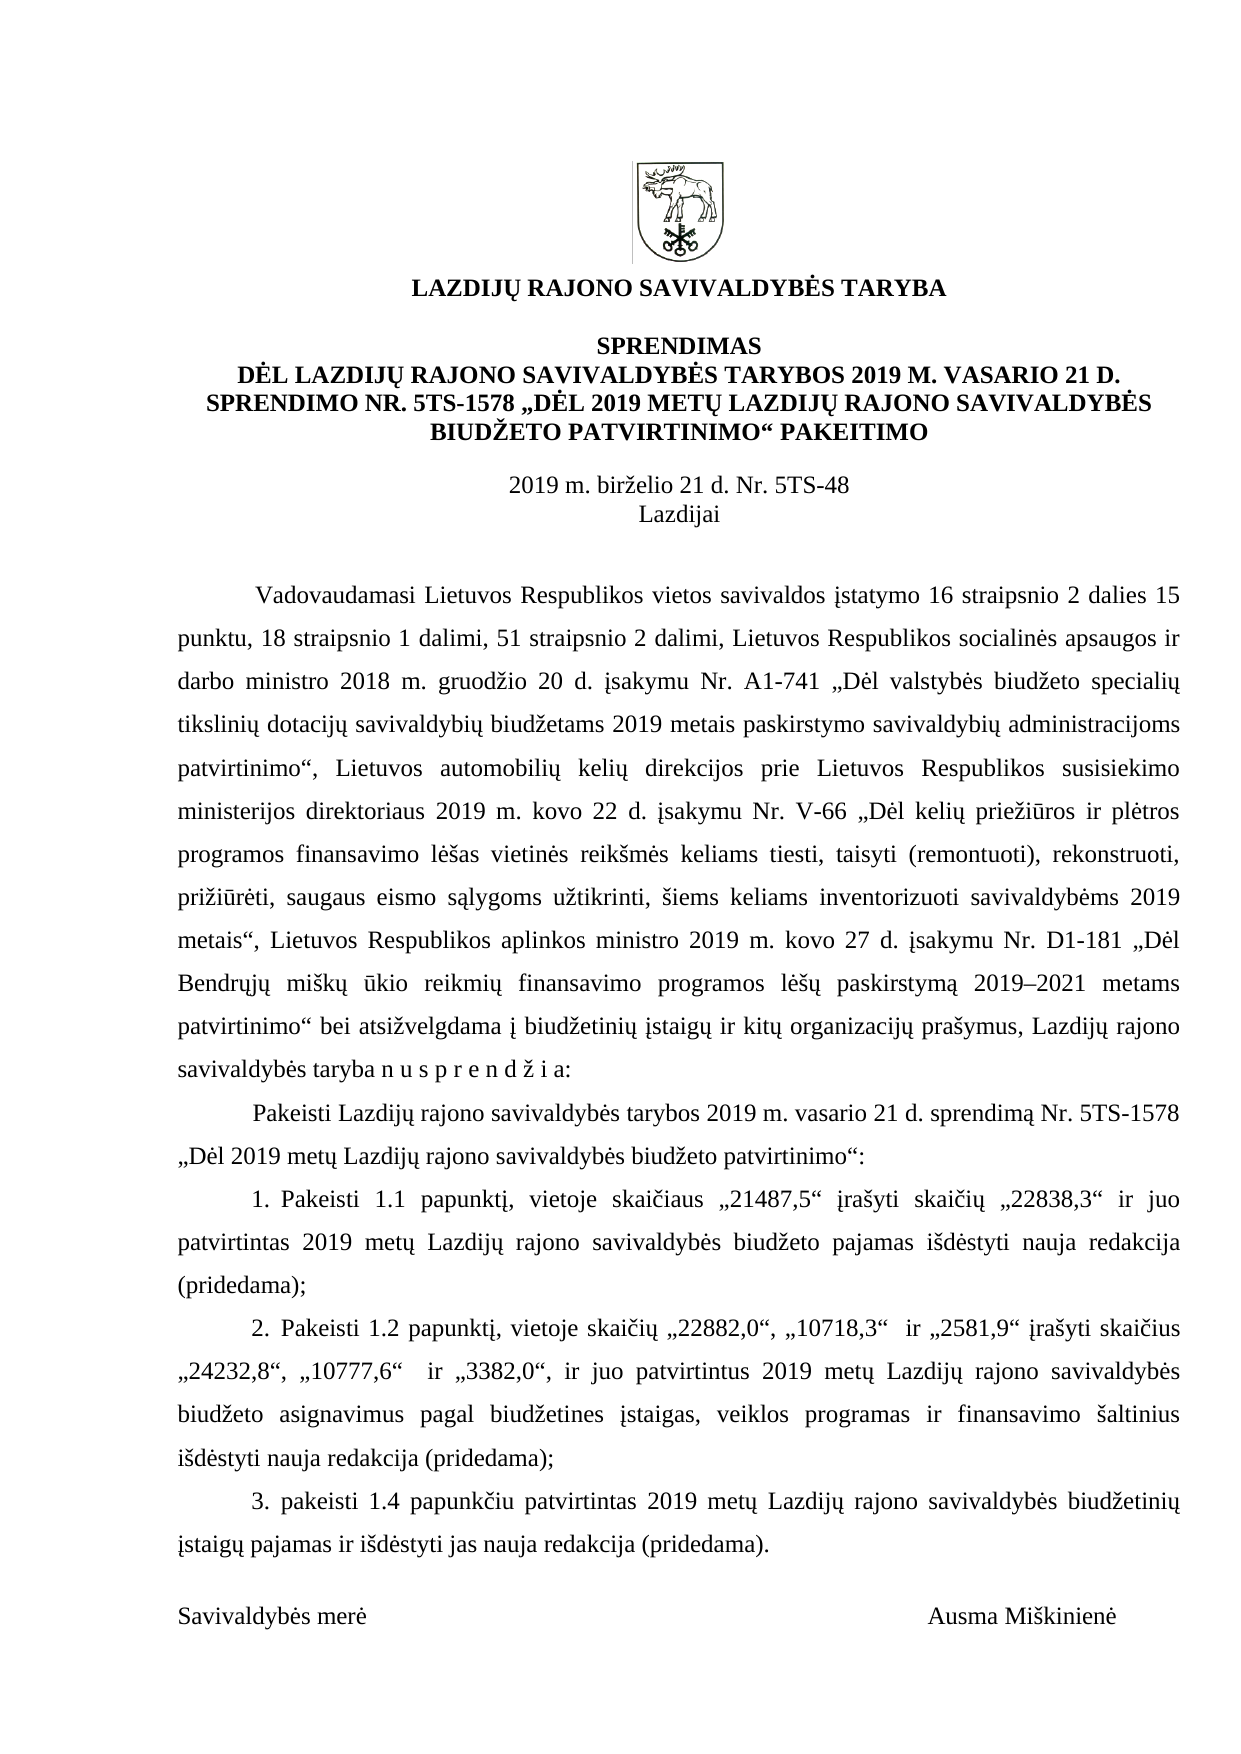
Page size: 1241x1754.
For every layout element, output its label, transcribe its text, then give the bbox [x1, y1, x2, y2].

text 2. Pakeisti 1.2 papunktį, vietoje skaičių „22882,0“, „10718,3“ ir „2581,9“ įrašyti skaičius „24232,8“, „10777,6“ ir „3382,0“, ir juo patvirtintus 2019 metų Lazdijų rajono savivaldybės biudžeto asignavimus pagal biudžetines įstaigas, veiklos programas ir finansavimo šaltinius išdėstyti nauja redakcija (pridedama); [177, 1313, 1181, 1471]
text 3. pakeisti 1.4 papunkčiu patvirtintas 2019 metų Lazdijų rajono savivaldybės biudžetinių įstaigų pajamas ir išdėstyti jas nauja redakcija (pridedama). [177, 1486, 1181, 1558]
text SPRENDIMAS [177, 331, 1181, 360]
text 1. Pakeisti 1.1 papunktį, vietoje skaičiaus „21487,5“ įrašyti skaičių „22838,3“ ir juo patvirtintas 2019 metų Lazdijų rajono savivaldybės biudžeto pajamas išdėstyti nauja redakcija (pridedama); [177, 1184, 1181, 1299]
text Savivaldybės merė Ausma Miškinienė [177, 1601, 1181, 1629]
text Lazdijai [177, 499, 1181, 527]
text 2019 m. birželio 21 d. Nr. 5TS-48 [177, 470, 1181, 499]
text LAZDIJŲ RAJONO SAVIVALDYBĖS TARYBA [177, 273, 1181, 302]
text DĖL LAZDIJŲ RAJONO SAVIVALDYBĖS TARYBOS 2019 M. VASARIO 21 D. SPRENDIMO NR. 5TS-1578 „DĖL 2019 METŲ LAZDIJŲ RAJONO SAVIVALDYBĖS BIUDŽETO PATVIRTINIMO“ PAKEITIMO [177, 360, 1181, 446]
text Vadovaudamasi Lietuvos Respublikos vietos savivaldos įstatymo 16 straipsnio 2 dalies 15 punktu, 18 straipsnio 1 dalimi, 51 straipsnio 2 dalimi, Lietuvos Respublikos socialinės apsaugos ir darbo ministro 2018 m. gruodžio 20 d. įsakymu Nr. A1-741 „Dėl valstybės biudžeto specialių tikslinių dotacijų savivaldybių biudžetams 2019 metais paskirstymo savivaldybių administracijoms patvirtinimo“, Lietuvos automobilių kelių direkcijos prie Lietuvos Respublikos susisiekimo ministerijos direktoriaus 2019 m. kovo 22 d. įsakymu Nr. V-66 „Dėl kelių priežiūros ir plėtros programos finansavimo lėšas vietinės reikšmės keliams tiesti, taisyti (remontuoti), rekonstruoti, prižiūrėti, saugaus eismo sąlygoms užtikrinti, šiems keliams inventorizuoti savivaldybėms 2019 metais“, Lietuvos Respublikos aplinkos ministro 2019 m. kovo 27 d. įsakymu Nr. D1-181 „Dėl Bendrųjų miškų ūkio reikmių finansavimo programos lėšų paskirstymą 2019–2021 metams patvirtinimo“ bei atsižvelgdama į biudžetinių įstaigų ir kitų organizacijų prašymus, Lazdijų rajono savivaldybės taryba n u s p r e n d ž i a: [177, 580, 1181, 1083]
text Pakeisti Lazdijų rajono savivaldybės tarybos 2019 m. vasario 21 d. sprendimą Nr. 5TS-1578 „Dėl 2019 metų Lazdijų rajono savivaldybės biudžeto patvirtinimo“: [177, 1098, 1181, 1169]
